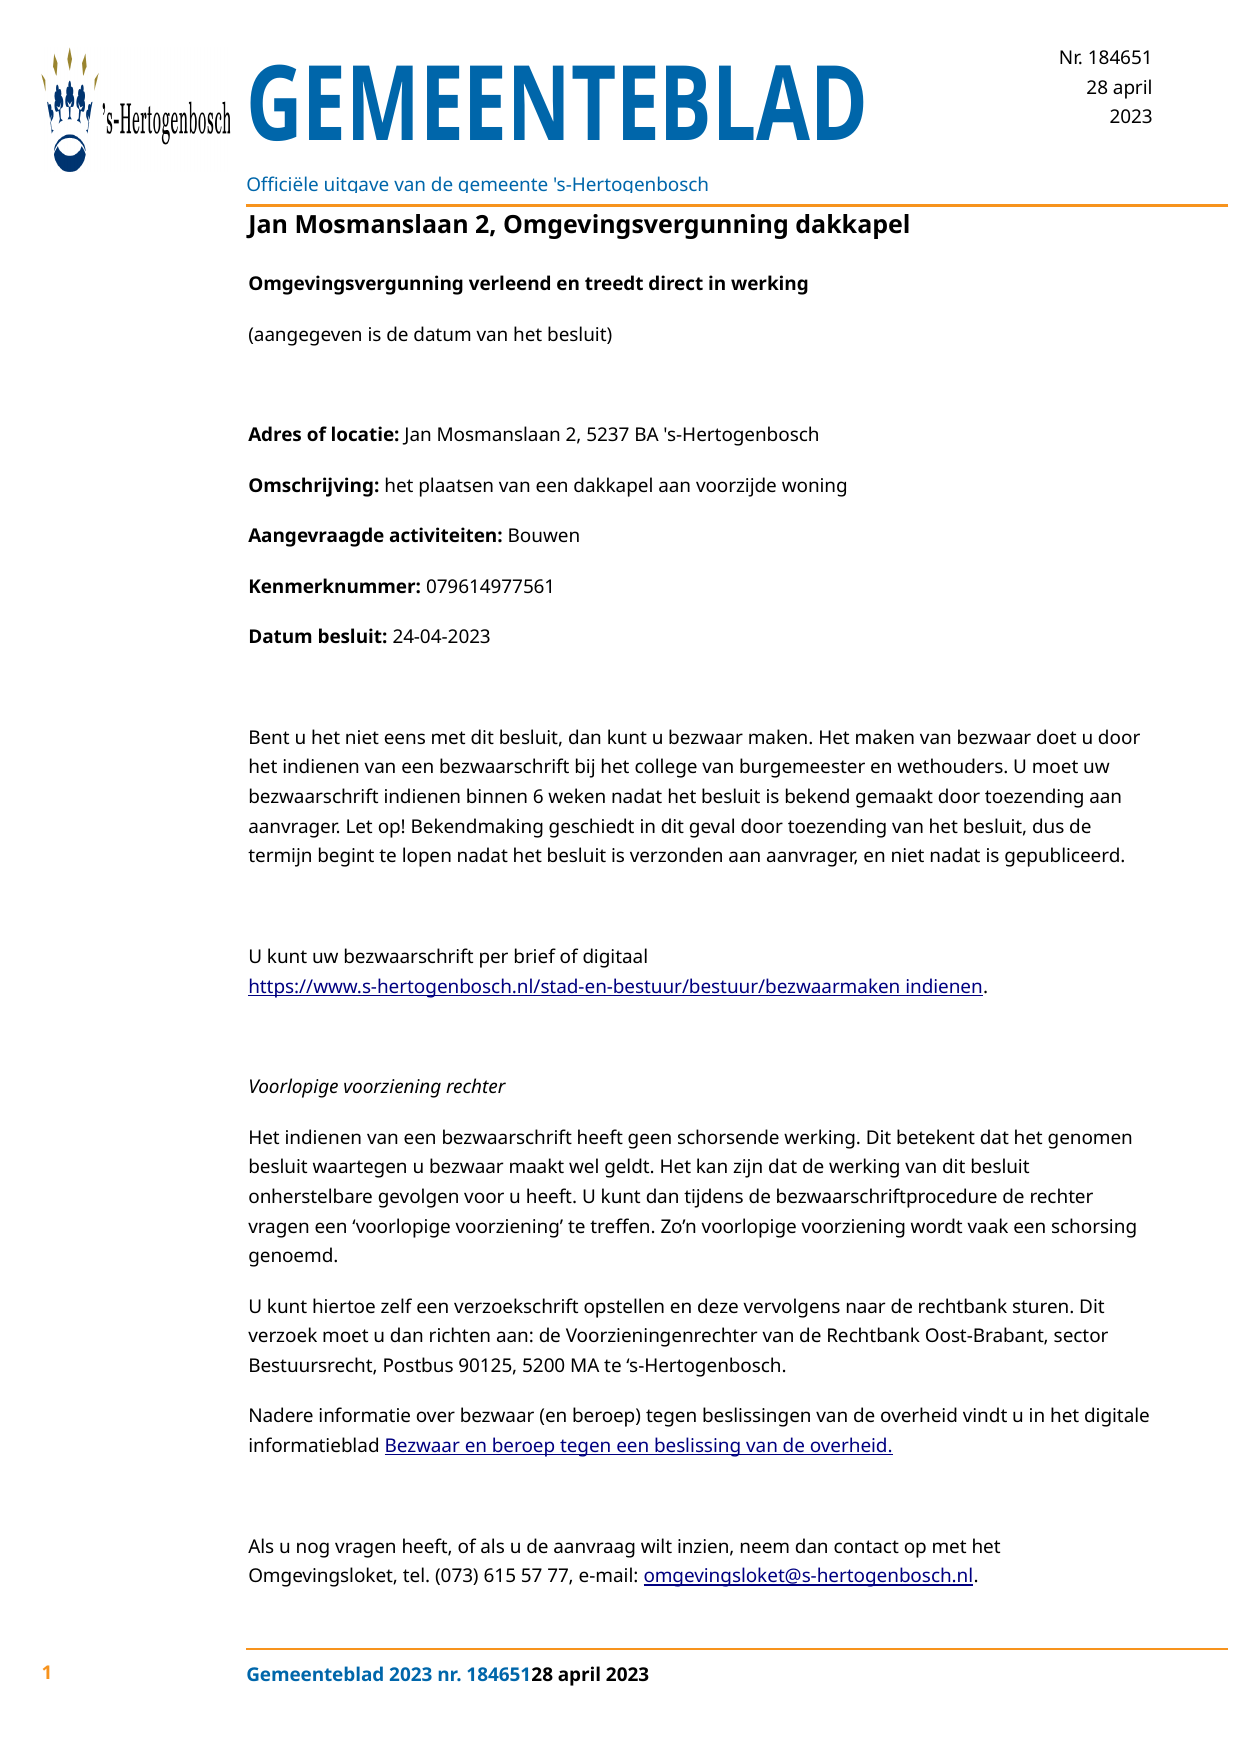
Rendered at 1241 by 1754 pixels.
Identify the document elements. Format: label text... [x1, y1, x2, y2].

picture [41, 47, 231, 172]
text Datum besluit: 24-04-2023 [248, 623, 1152, 649]
text Bent u het niet eens met dit besluit, dan kunt u bezwaar maken. Het maken van bezwaar doet u door het indienen van een bezwaarschrift bij het college van burgemeester en wethouders. U moet uw bezwaarschrift indienen binnen 6 weken nadat het besluit is bekend gemaakt door toezending aan aanvrager. Let op! Bekendmaking geschiedt in dit geval door toezending van het besluit, dus de termijn begint te lopen nadat het besluit is verzonden aan aanvrager, en niet nadat is gepubliceerd. [248, 724, 1152, 868]
text Omschrijving: het plaatsen van een dakkapel aan voorzijde woning [248, 472, 1152, 498]
text Adres of locatie: Jan Mosmanslaan 2, 5237 BA 's-Hertogenbosch [248, 422, 1152, 447]
text Voorlopige voorziening rechter [248, 1074, 1152, 1099]
text (aangegeven is de datum van het besluit) [248, 321, 1152, 346]
text U kunt hiertoe zelf een verzoekschrift opstellen en deze vervolgens naar de rechtbank sturen. Dit verzoek moet u dan richten aan: de Voorzieningenrechter van de Rechtbank Oost-Brabant, sector Bestuursrecht, Postbus 90125, 5200 MA te ‘s-Hertogenbosch. [248, 1293, 1152, 1378]
text Nadere informatie over bezwaar (en beroep) tegen beslissingen van de overheid vindt u in het digitale informatieblad Bezwaar en beroep tegen een beslissing van de overheid. [248, 1402, 1152, 1458]
text Kenmerknummer: 079614977561 [248, 573, 1152, 598]
text Het indienen van een bezwaarschrift heeft geen schorsende werking. Dit betekent dat het genomen besluit waartegen u bezwaar maakt wel geldt. Het kan zijn dat de werking van dit besluit onherstelbare gevolgen voor u heeft. U kunt dan tijdens de bezwaarschriftprocedure de rechter vragen een ‘voorlopige voorziening’ te treffen. Zo’n voorlopige voorziening wordt vaak een schorsing genoemd. [248, 1124, 1152, 1268]
text Als u nog vragen heeft, of als u de aanvraag wilt inzien, neem dan contact op met het Omgevingsloket, tel. (073) 615 57 77, e-mail: omgevingsloket@s-hertogenbosch.nl. [248, 1533, 1152, 1588]
text Jan Mosmanslaan 2, Omgevingsvergunning dakkapel [248, 207, 1152, 241]
text U kunt uw bezwaarschrift per brief of digitaal https://www.s-hertogenbosch.nl/stad-en-bestuur/bestuur/bezwaarmaken indienen. [248, 943, 1152, 998]
text Aangevraagde activiteiten: Bouwen [248, 522, 1152, 548]
text Omgevingsvergunning verleend en treedt direct in werking [248, 270, 1152, 296]
